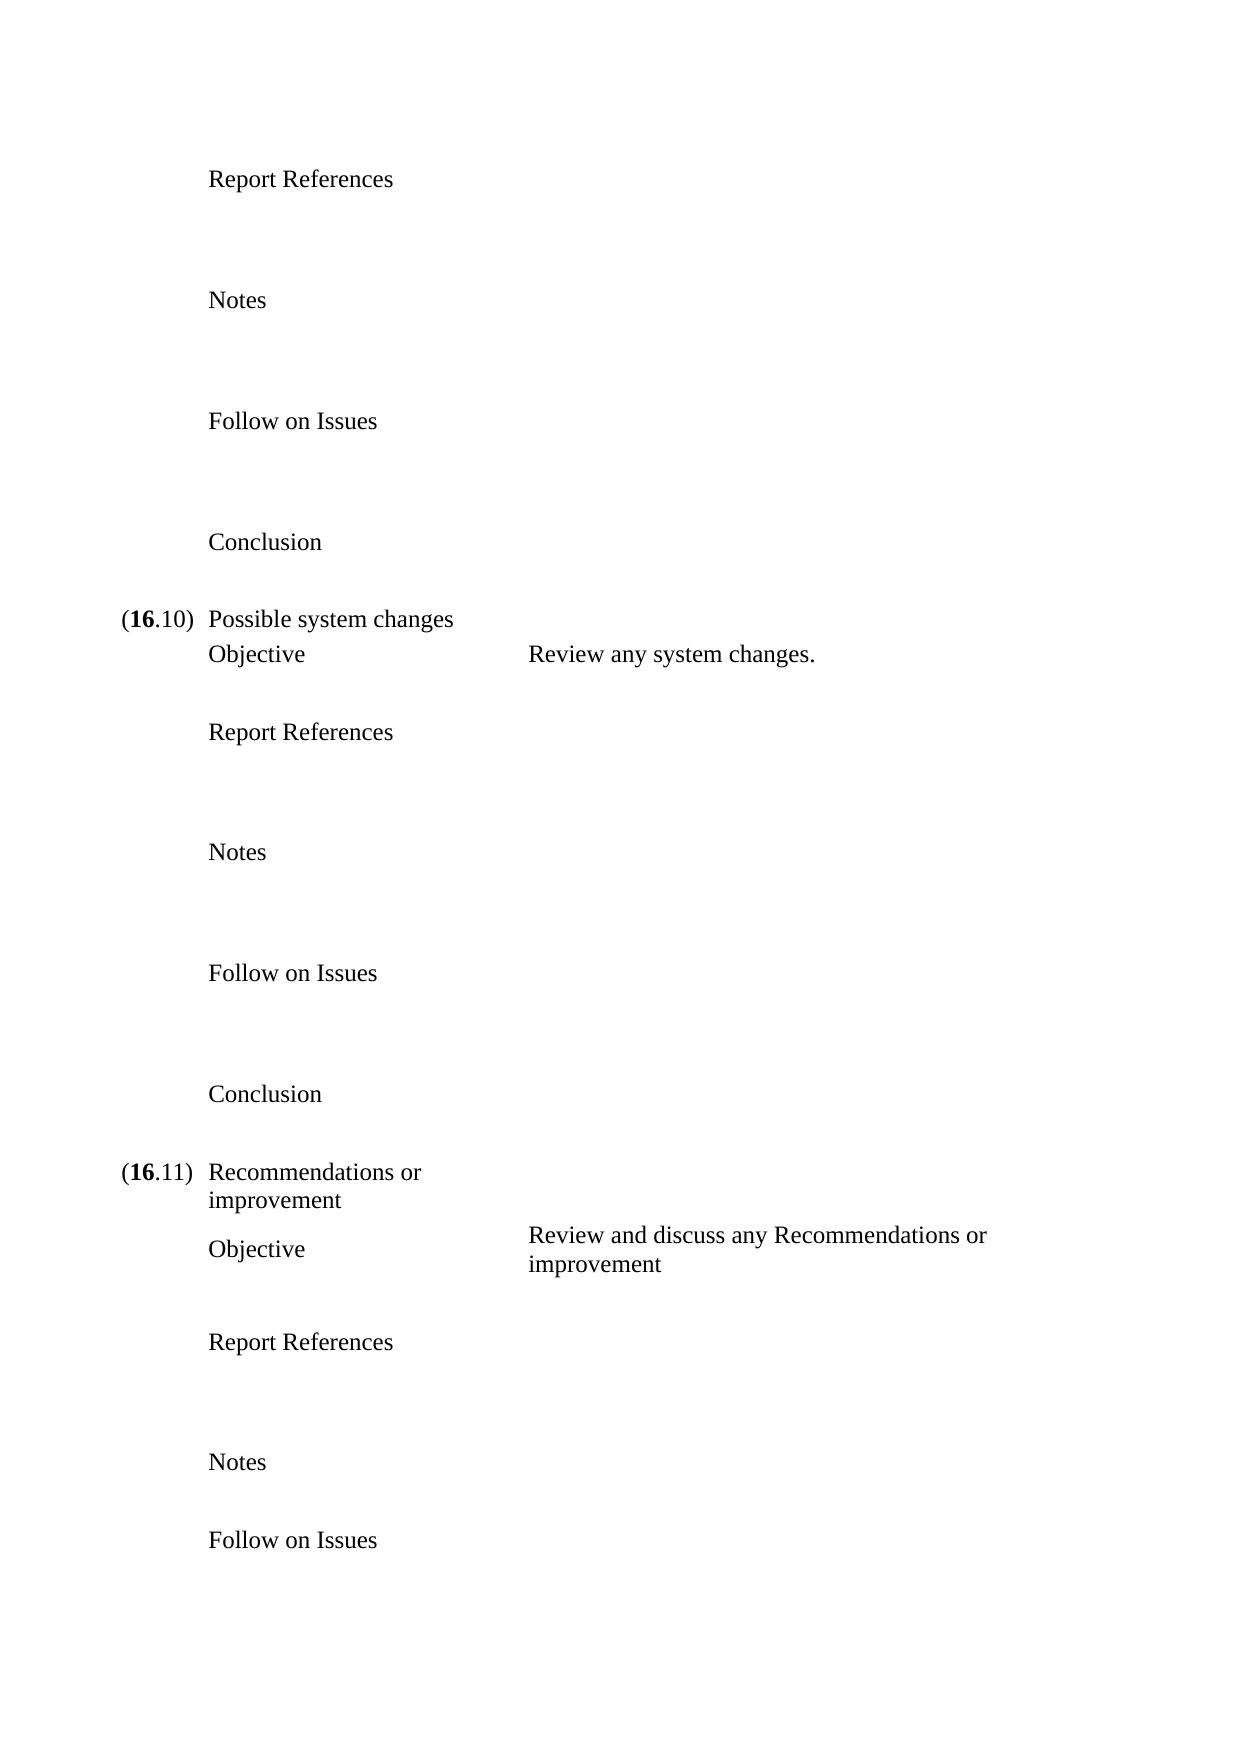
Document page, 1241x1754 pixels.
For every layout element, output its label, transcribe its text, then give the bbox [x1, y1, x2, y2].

table_cell Recommendations or improvement [205, 1154, 525, 1217]
table_cell [525, 912, 1122, 1033]
table_cell Notes [205, 239, 525, 360]
table_cell [118, 360, 205, 481]
table_cell [525, 239, 1122, 360]
table_cell Review any system changes. [525, 636, 1122, 671]
table_cell [118, 118, 205, 239]
table_cell [118, 239, 205, 360]
table_cell [525, 1033, 1122, 1154]
table_cell Notes [205, 1401, 525, 1522]
table_cell (16.11) [118, 1154, 205, 1217]
table_cell Report References [205, 118, 525, 239]
table_cell Report References [205, 1281, 525, 1401]
table_cell Conclusion [205, 481, 525, 601]
table_cell Follow on Issues [205, 912, 525, 1033]
table_cell [525, 1154, 1122, 1217]
table_cell [525, 360, 1122, 481]
table_cell Follow on Issues [205, 1522, 525, 1614]
table_cell [525, 481, 1122, 601]
table_cell [525, 601, 1122, 636]
table_cell [525, 671, 1122, 791]
table_cell [525, 1281, 1122, 1401]
table_cell Objective [205, 1217, 525, 1281]
table_cell (16.10) [118, 601, 205, 636]
table_cell [525, 1401, 1122, 1522]
table_cell [118, 1281, 205, 1401]
table_cell Follow on Issues [205, 360, 525, 481]
table_cell Conclusion [205, 1033, 525, 1154]
table_cell [118, 1217, 205, 1281]
table_cell [118, 912, 205, 1033]
table_cell [118, 1522, 205, 1614]
table_cell [118, 671, 205, 791]
table_cell Report References [205, 671, 525, 791]
table_cell [525, 791, 1122, 912]
table_cell Review and discuss any Recommendations or improvement [525, 1217, 1122, 1281]
table_cell [118, 481, 205, 601]
table_cell [118, 636, 205, 671]
table_cell [118, 1033, 205, 1154]
table_cell [118, 1401, 205, 1522]
table_cell [525, 118, 1122, 239]
table_cell [118, 791, 205, 912]
table_cell [525, 1522, 1122, 1614]
table_cell Objective [205, 636, 525, 671]
table_cell Notes [205, 791, 525, 912]
table_cell Possible system changes [205, 601, 525, 636]
